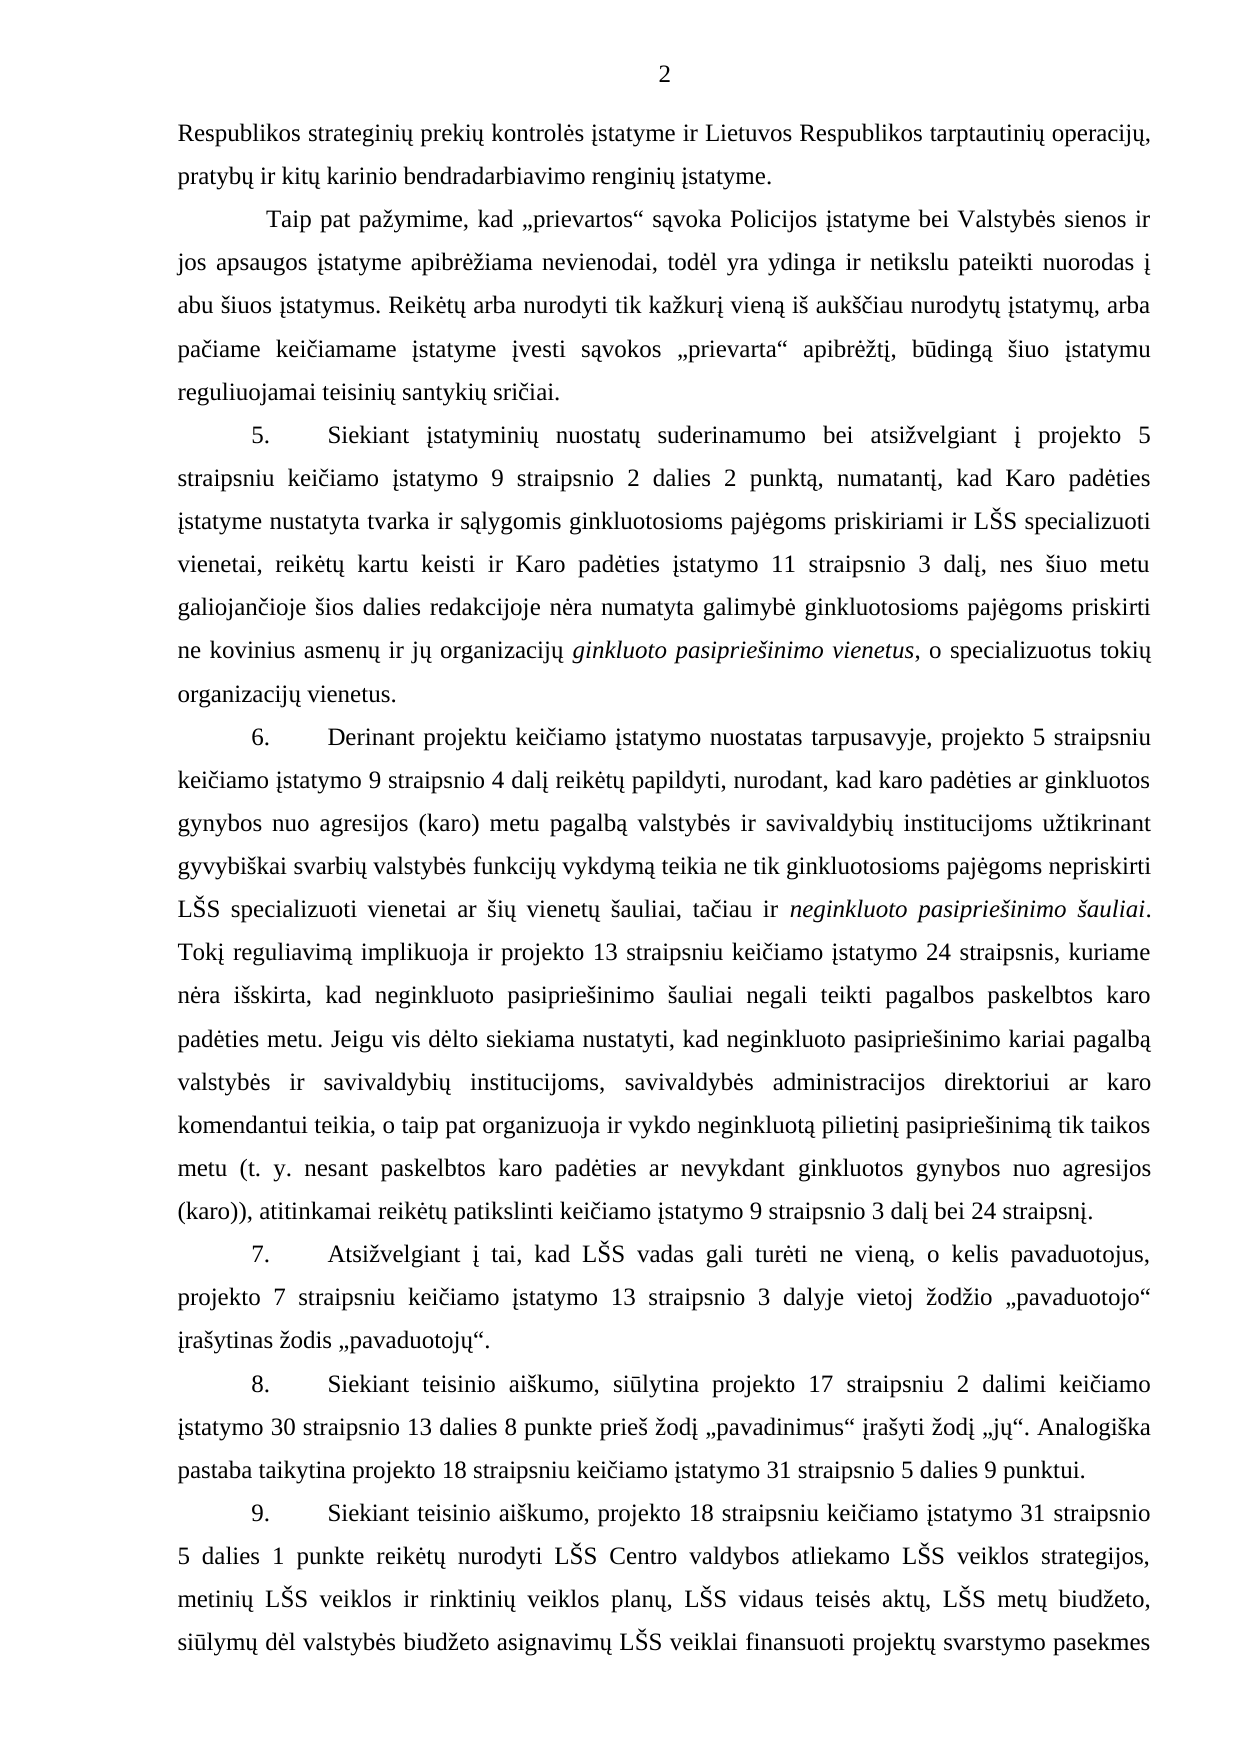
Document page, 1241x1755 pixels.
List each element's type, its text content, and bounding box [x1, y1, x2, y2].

list Siekiant teisinio aiškumo, siūlytina projekto 17 straipsniu 2 dalimi keičiamo įstatymo 30 straipsnio 13 dalies 8 punkte prieš žodį „pavadinimus“ įrašyti žodį „jų“. Analogiška pastaba taikytina projekto 18 straipsniu keičiamo įstatymo 31 straipsnio 5 dalies 9 punktui. [177, 1369, 1152, 1484]
list Siekiant įstatyminių nuostatų suderinamumo bei atsižvelgiant į projekto 5 straipsniu keičiamo įstatymo 9 straipsnio 2 dalies 2 punktą, numatantį, kad Karo padėties įstatyme nustatyta tvarka ir sąlygomis ginkluotosioms pajėgoms priskiriami ir LŠS specializuoti vienetai, reikėtų kartu keisti ir Karo padėties įstatymo 11 straipsnio 3 dalį, nes šiuo metu galiojančioje šios dalies redakcijoje nėra numatyta galimybė ginkluotosioms pajėgoms priskirti ne kovinius asmenų ir jų organizacijų ginkluoto pasipriešinimo vienetus, o specializuotus tokių organizacijų vienetus. [177, 420, 1152, 707]
list Respublikos strateginių prekių kontrolės įstatyme ir Lietuvos Respublikos tarptautinių operacijų, pratybų ir kitų karinio bendradarbiavimo renginių įstatyme. [177, 118, 1152, 190]
list Siekiant teisinio aiškumo, projekto 18 straipsniu keičiamo įstatymo 31 straipsnio 5 dalies 1 punkte reikėtų nurodyti LŠS Centro valdybos atliekamo LŠS veiklos strategijos, metinių LŠS veiklos ir rinktinių veiklos planų, LŠS vidaus teisės aktų, LŠS metų biudžeto, siūlymų dėl valstybės biudžeto asignavimų LŠS veiklai finansuoti projektų svarstymo pasekmes [177, 1498, 1152, 1656]
list Derinant projektu keičiamo įstatymo nuostatas tarpusavyje, projekto 5 straipsniu keičiamo įstatymo 9 straipsnio 4 dalį reikėtų papildyti, nurodant, kad karo padėties ar ginkluotos gynybos nuo agresijos (karo) metu pagalbą valstybės ir savivaldybių institucijoms užtikrinant gyvybiškai svarbių valstybės funkcijų vykdymą teikia ne tik ginkluotosioms pajėgoms nepriskirti LŠS specializuoti vienetai ar šių vienetų šauliai, tačiau ir neginkluoto pasipriešinimo šauliai. Tokį reguliavimą implikuoja ir projekto 13 straipsniu keičiamo įstatymo 24 straipsnis, kuriame nėra išskirta, kad neginkluoto pasipriešinimo šauliai negali teikti pagalbos paskelbtos karo padėties metu. Jeigu vis dėlto siekiama nustatyti, kad neginkluoto pasipriešinimo kariai pagalbą valstybės ir savivaldybių institucijoms, savivaldybės administracijos direktoriui ar karo komendantui teikia, o taip pat organizuoja ir vykdo neginkluotą pilietinį pasipriešinimą tik taikos metu (t. y. nesant paskelbtos karo padėties ar nevykdant ginkluotos gynybos nuo agresijos (karo)), atitinkamai reikėtų patikslinti keičiamo įstatymo 9 straipsnio 3 dalį bei 24 straipsnį. [177, 722, 1152, 1225]
text Taip pat pažymime, kad „prievartos“ sąvoka Policijos įstatyme bei Valstybės sienos ir jos apsaugos įstatyme apibrėžiama nevienodai, todėl yra ydinga ir netikslu pateikti nuorodas į abu šiuos įstatymus. Reikėtų arba nurodyti tik kažkurį vieną iš aukščiau nurodytų įstatymų, arba pačiame keičiamame įstatyme įvesti sąvokos „prievarta“ apibrėžtį, būdingą šiuo įstatymu reguliuojamai teisinių santykių sričiai. [177, 204, 1152, 406]
list Atsižvelgiant į tai, kad LŠS vadas gali turėti ne vieną, o kelis pavaduotojus, projekto 7 straipsniu keičiamo įstatymo 13 straipsnio 3 dalyje vietoj žodžio „pavaduotojo“ įrašytinas žodis „pavaduotojų“. [177, 1239, 1152, 1354]
